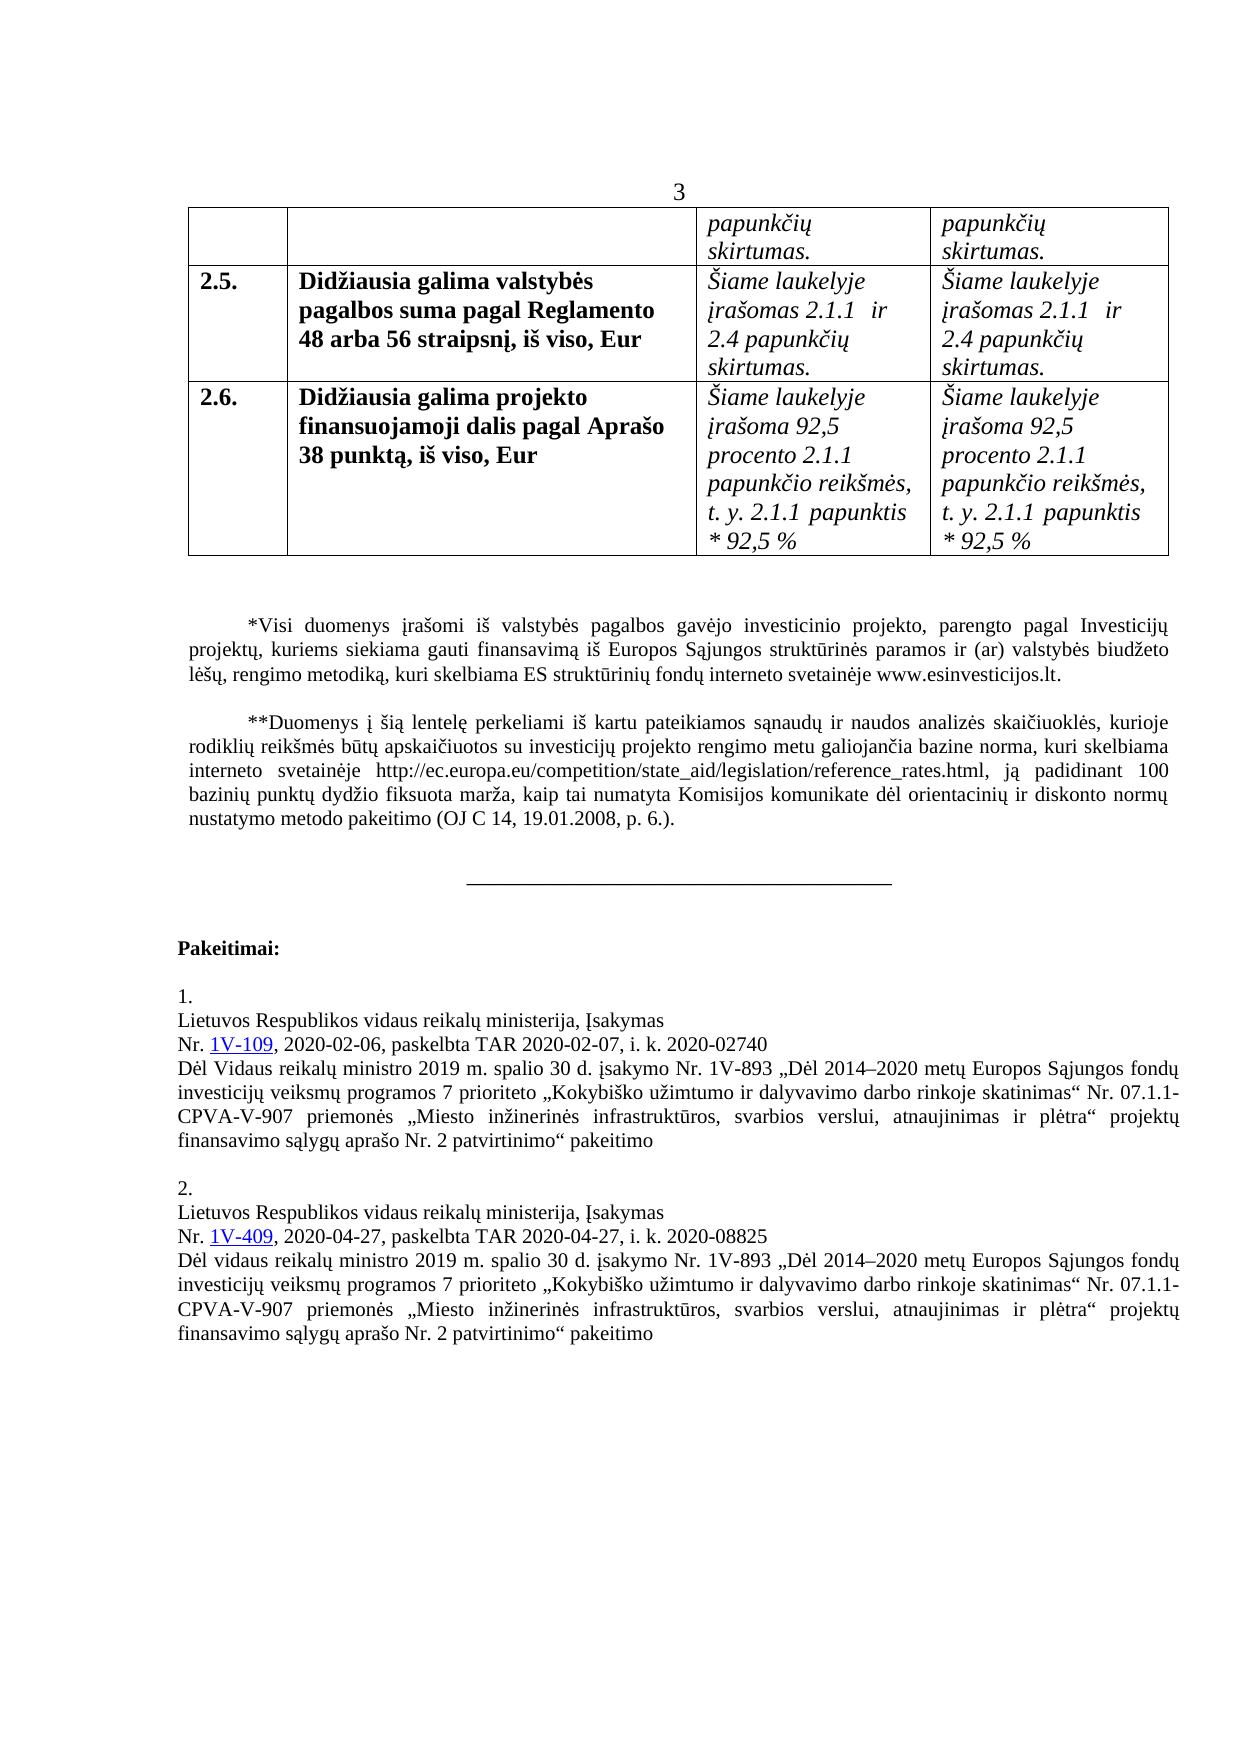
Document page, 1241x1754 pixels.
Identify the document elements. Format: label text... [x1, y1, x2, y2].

text 1. [177, 984, 1181, 1008]
table_cell papunkčių skirtumas. [931, 208, 1168, 265]
text __________________________________ [177, 859, 1181, 887]
text Dėl Vidaus reikalų ministro 2019 m. spalio 30 d. įsakymo Nr. 1V-893 „Dėl 2014–2020 metų Europos Sąjungos fondų investicijų veiksmų programos 7 prioriteto „Kokybiško užimtumo ir dalyvavimo darbo rinkoje skatinimas“ Nr. 07.1.1-CPVA-V-907 priemonės „Miesto inžinerinės infrastruktūros, svarbios verslui, atnaujinimas ir plėtra“ projektų finansavimo sąlygų aprašo Nr. 2 patvirtinimo“ pakeitimo [177, 1056, 1181, 1152]
table_cell Šiame laukelyje įrašoma 92,5 procento 2.1.1 papunkčio reikšmės, t. y. 2.1.1 papunktis * 92,5 % [697, 382, 930, 555]
table_header *Visi duomenys įrašomi iš valstybės pagalbos gavėjo investicinio projekto, parengto pagal Investicijų projektų, kuriems siekiama gauti finansavimą iš Europos Sąjungos struktūrinės paramos ir (ar) valstybės biudžeto lėšų, rengimo metodiką, kuri skelbiama ES struktūrinių fondų interneto svetainėje www.esinvesticijos.lt. **Duomenys į šią lentelę perkeliami iš kartu pateikiamos sąnaudų ir naudos analizės skaičiuoklės, kurioje rodiklių reikšmės būtų apskaičiuotos su investicijų projekto rengimo metu galiojančia bazine norma, kuri skelbiama interneto svetainėje http://ec.europa.eu/competition/state_aid/legislation/reference_rates.html, ją padidinant 100 bazinių punktų dydžio fiksuota marža, kaip tai numatyta Komisijos komunikate dėl orientacinių ir diskonto normų nustatymo metodo pakeitimo (OJ C 14, 19.01.2008, p. 6.). [177, 207, 1181, 830]
table_cell papunkčių skirtumas. [697, 208, 930, 265]
text Dėl vidaus reikalų ministro 2019 m. spalio 30 d. įsakymo Nr. 1V-893 „Dėl 2014–2020 metų Europos Sąjungos fondų investicijų veiksmų programos 7 prioriteto „Kokybiško užimtumo ir dalyvavimo darbo rinkoje skatinimas“ Nr. 07.1.1-CPVA-V-907 priemonės „Miesto inžinerinės infrastruktūros, svarbios verslui, atnaujinimas ir plėtra“ projektų finansavimo sąlygų aprašo Nr. 2 patvirtinimo“ pakeitimo [177, 1248, 1181, 1344]
text Lietuvos Respublikos vidaus reikalų ministerija, Įsakymas [177, 1200, 1181, 1224]
table_cell [189, 208, 287, 265]
text Nr. 1V-109, 2020-02-06, paskelbta TAR 2020-02-07, i. k. 2020-02740 [177, 1032, 1181, 1056]
table_cell Didžiausia galima valstybės pagalbos suma pagal Reglamento 48 arba 56 straipsnį, iš viso, Eur [288, 266, 696, 381]
text 2. [177, 1176, 1181, 1200]
table_cell 2.5. [189, 266, 287, 381]
table_cell Šiame laukelyje įrašoma 92,5 procento 2.1.1 papunkčio reikšmės, t. y. 2.1.1 papunktis * 92,5 % [931, 382, 1168, 555]
table_cell Didžiausia galima projekto finansuojamoji dalis pagal Aprašo 38 punktą, iš viso, Eur [288, 382, 696, 555]
text Nr. 1V-409, 2020-04-27, paskelbta TAR 2020-04-27, i. k. 2020-08825 [177, 1224, 1181, 1248]
text Pakeitimai: [177, 936, 1181, 959]
table_cell Šiame laukelyje įrašomas 2.1.1 ir 2.4 papunkčių skirtumas. [931, 266, 1168, 381]
table_cell [288, 208, 696, 265]
table_cell 2.6. [189, 382, 287, 555]
text Lietuvos Respublikos vidaus reikalų ministerija, Įsakymas [177, 1008, 1181, 1032]
table_cell Šiame laukelyje įrašomas 2.1.1 ir 2.4 papunkčių skirtumas. [697, 266, 930, 381]
